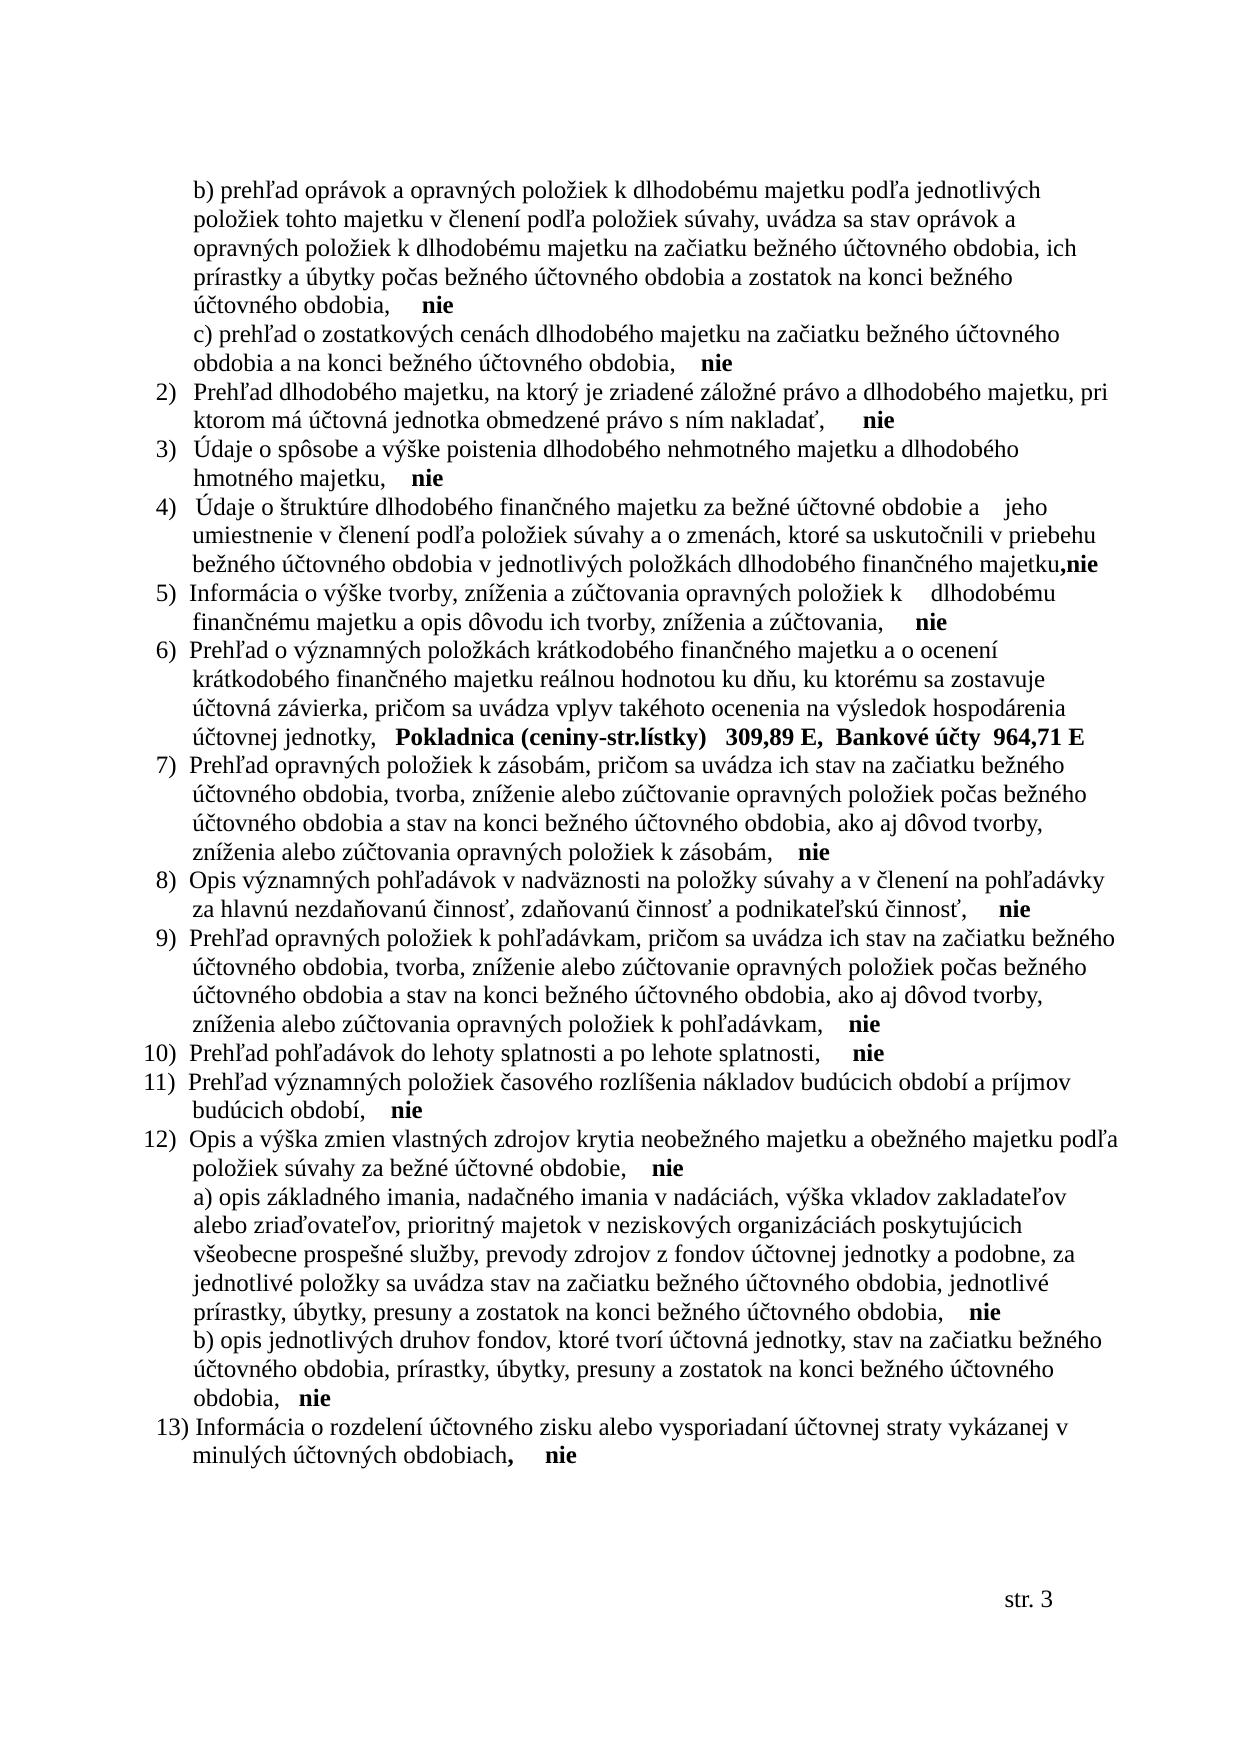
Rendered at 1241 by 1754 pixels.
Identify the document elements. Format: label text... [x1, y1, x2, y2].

text 12) Opis a výška zmien vlastných zdrojov krytia neobežného majetku a obežného majetku podľa položiek súvahy za bežné účtovné obdobie, nie [118, 1124, 1122, 1182]
text 7) Prehľad opravných položiek k zásobám, pričom sa uvádza ich stav na začiatku bežného účtovného obdobia, tvorba, zníženie alebo zúčtovanie opravných položiek počas bežného účtovného obdobia a stav na konci bežného účtovného obdobia, ako aj dôvod tvorby, zníženia alebo zúčtovania opravných položiek k zásobám, nie [118, 751, 1122, 866]
text str. 3 [118, 1584, 1122, 1613]
list Prehľad dlhodobého majetku, na ktorý je zriadené záložné právo a dlhodobého majetku, pri ktorom má účtovná jednotka obmedzené právo s ním nakladať, nie [156, 377, 1122, 434]
list a) opis základného imania, nadačného imania v nadáciách, výška vkladov zakladateľov alebo zriaďovateľov, prioritný majetok v neziskových organizáciách poskytujúcich všeobecne prospešné služby, prevody zdrojov z fondov účtovnej jednotky a podobne, za jednotlivé položky sa uvádza stav na začiatku bežného účtovného obdobia, jednotlivé prírastky, úbytky, presuny a zostatok na konci bežného účtovného obdobia, nie [156, 1182, 1122, 1326]
text 5) Informácia o výške tvorby, zníženia a zúčtovania opravných položiek k dlhodobému finančnému majetku a opis dôvodu ich tvorby, zníženia a zúčtovania, nie [118, 578, 1122, 636]
text 9) Prehľad opravných položiek k pohľadávkam, pričom sa uvádza ich stav na začiatku bežného účtovného obdobia, tvorba, zníženie alebo zúčtovanie opravných položiek počas bežného účtovného obdobia a stav na konci bežného účtovného obdobia, ako aj dôvod tvorby, zníženia alebo zúčtovania opravných položiek k pohľadávkam, nie [118, 923, 1122, 1038]
text 11) Prehľad významných položiek časového rozlíšenia nákladov budúcich období a príjmov budúcich období, nie [118, 1067, 1122, 1124]
list c) prehľad o zostatkových cenách dlhodobého majetku na začiatku bežného účtovného obdobia a na konci bežného účtovného obdobia, nie [156, 319, 1122, 377]
text 10) Prehľad pohľadávok do lehoty splatnosti a po lehote splatnosti, nie [118, 1038, 1122, 1067]
list Údaje o spôsobe a výške poistenia dlhodobého nehmotného majetku a dlhodobého [156, 434, 1122, 463]
text 4) Údaje o štruktúre dlhodobého finančného majetku za bežné účtovné obdobie a jeho umiestnenie v členení podľa položiek súvahy a o zmenách, ktoré sa uskutočnili v priebehu bežného účtovného obdobia v jednotlivých položkách dlhodobého finančného majetku,nie [118, 492, 1122, 578]
list hmotného majetku, nie [156, 463, 1122, 492]
list b) opis jednotlivých druhov fondov, ktoré tvorí účtovná jednotky, stav na začiatku bežného účtovného obdobia, prírastky, úbytky, presuny a zostatok na konci bežného účtovného obdobia, nie [156, 1326, 1122, 1412]
text 6) Prehľad o významných položkách krátkodobého finančného majetku a o ocenení krátkodobého finančného majetku reálnou hodnotou ku dňu, ku ktorému sa zostavuje účtovná závierka, pričom sa uvádza vplyv takéhoto ocenenia na výsledok hospodárenia účtovnej jednotky, Pokladnica (ceniny-str.lístky) 309,89 E, Bankové účty 964,71 E [118, 636, 1122, 751]
text 13) Informácia o rozdelení účtovného zisku alebo vysporiadaní účtovnej straty vykázanej v minulých účtovných obdobiach, nie [118, 1412, 1122, 1469]
list b) prehľad oprávok a opravných položiek k dlhodobému majetku podľa jednotlivých položiek tohto majetku v členení podľa položiek súvahy, uvádza sa stav oprávok a opravných položiek k dlhodobému majetku na začiatku bežného účtovného obdobia, ich prírastky a úbytky počas bežného účtovného obdobia a zostatok na konci bežného účtovného obdobia, nie [156, 176, 1122, 319]
text 8) Opis významných pohľadávok v nadväznosti na položky súvahy a v členení na pohľadávky za hlavnú nezdaňovanú činnosť, zdaňovanú činnosť a podnikateľskú činnosť, nie [118, 866, 1122, 923]
